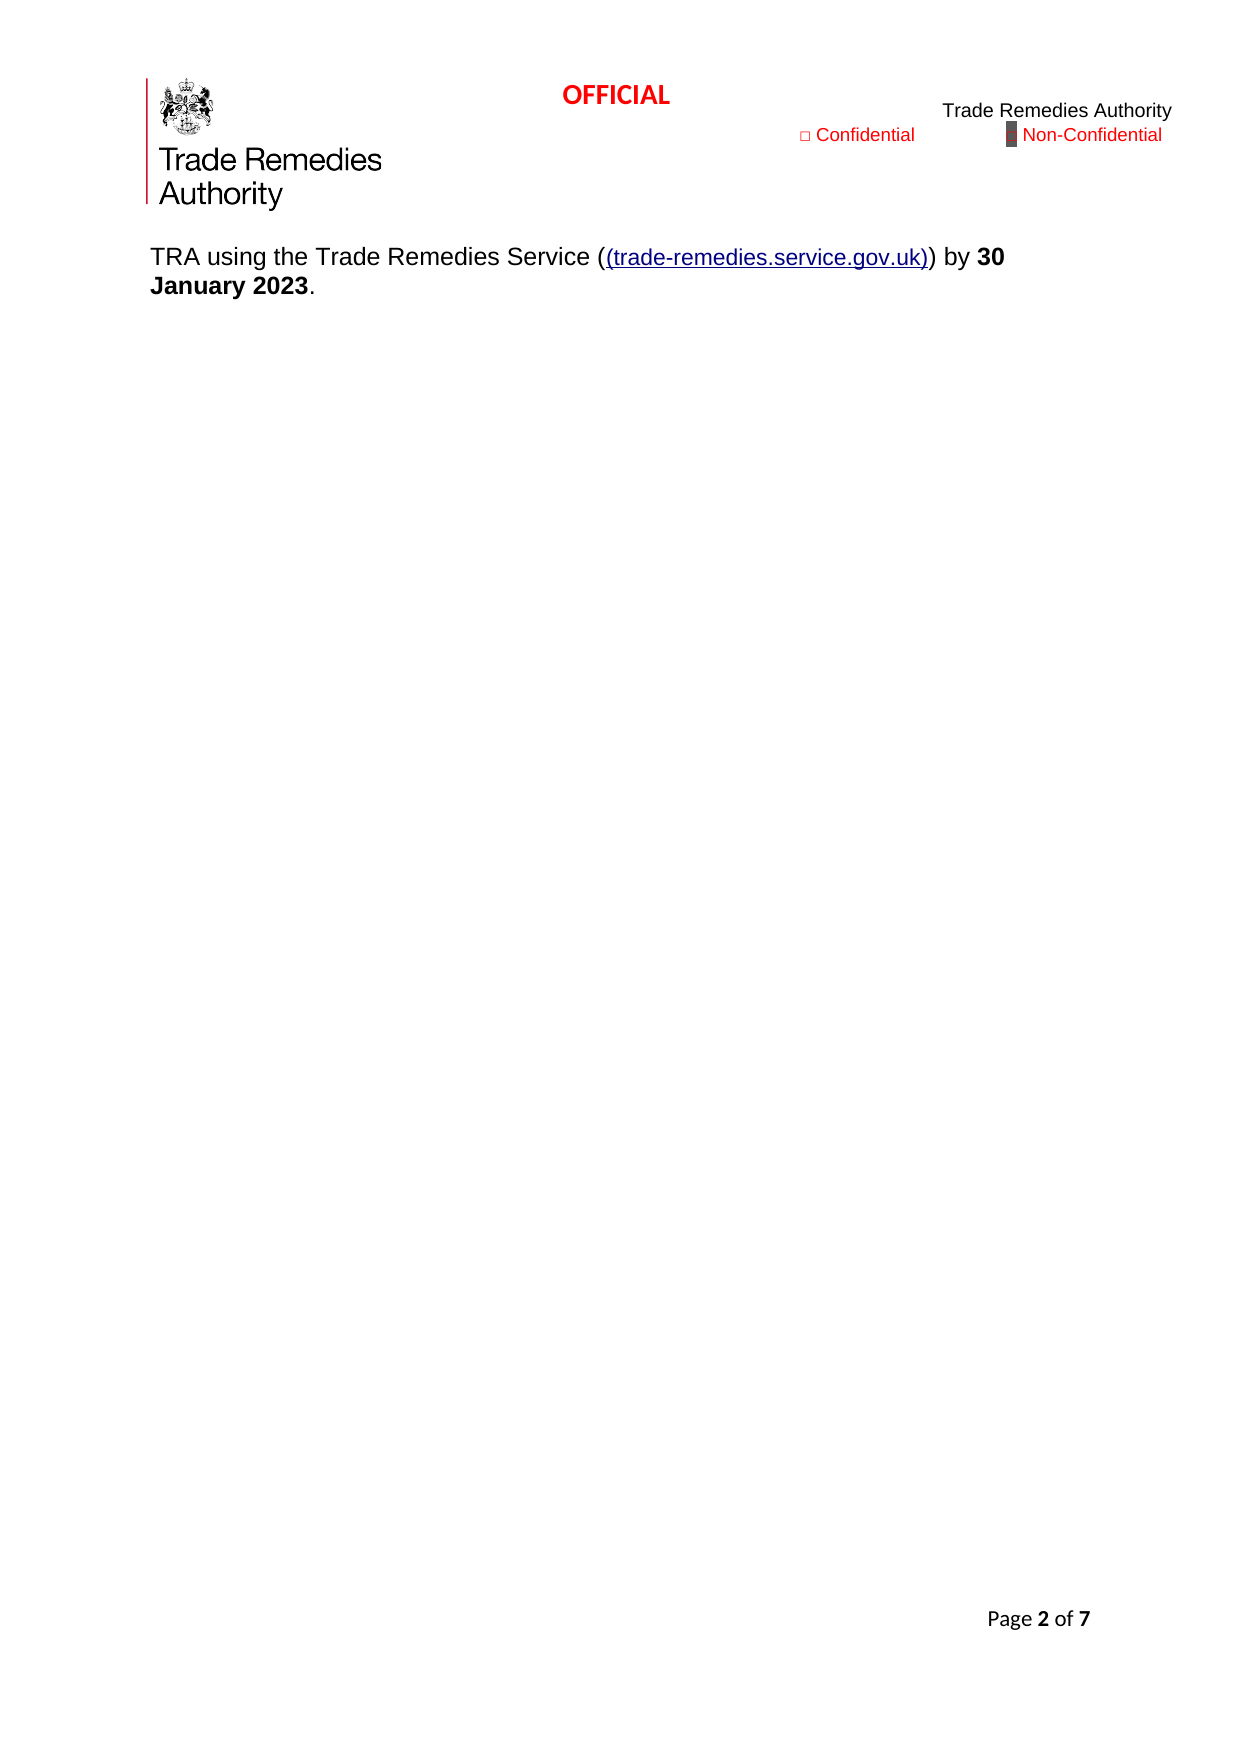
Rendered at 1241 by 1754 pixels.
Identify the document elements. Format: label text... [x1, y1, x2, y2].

text TRA using the Trade Remedies Service ((trade-remedies.service.gov.uk)) by 30 January 2023. [150, 242, 1090, 300]
